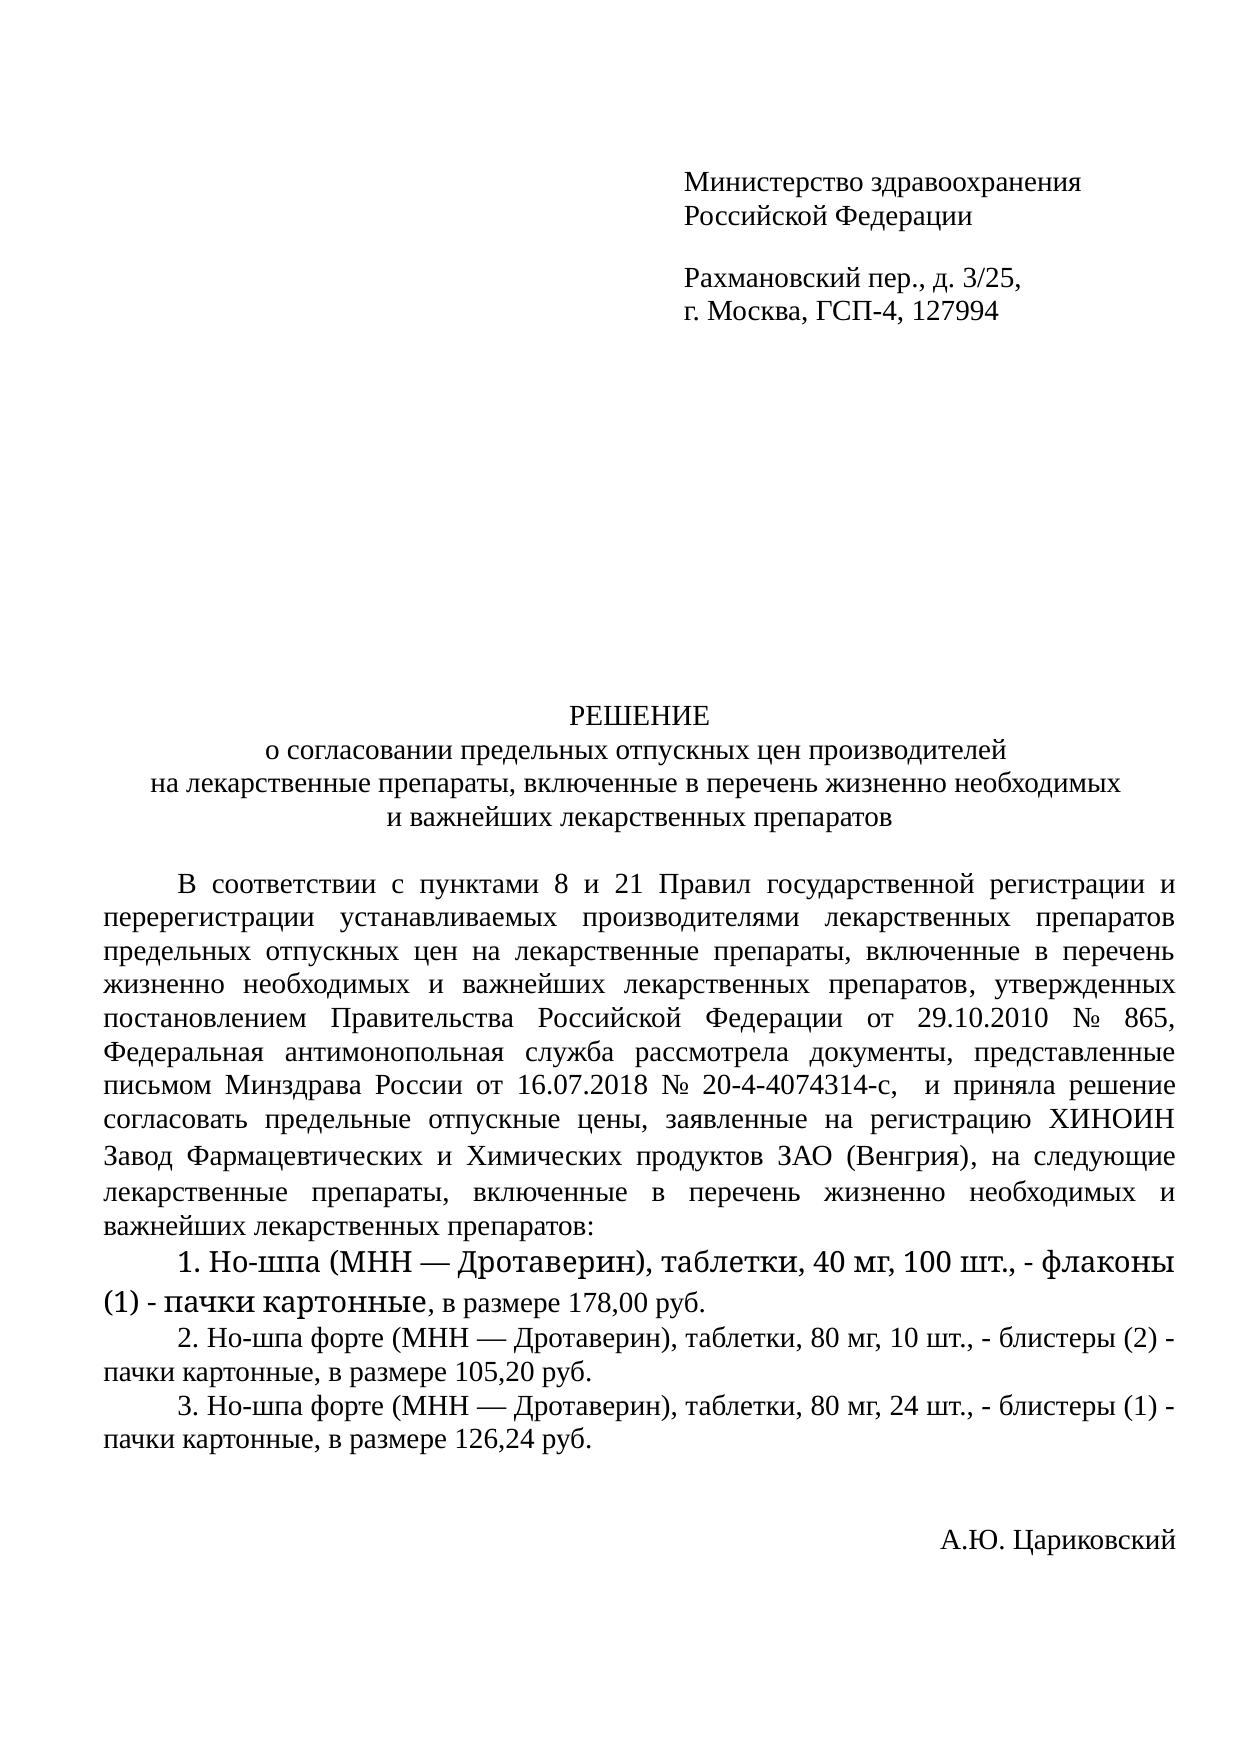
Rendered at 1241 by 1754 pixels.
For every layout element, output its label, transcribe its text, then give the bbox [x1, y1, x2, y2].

text Российской Федерации [684, 198, 1176, 231]
text и важнейших лекарственных препаратов [103, 799, 1176, 832]
text г. Москва, ГСП-4, 127994 [684, 293, 1176, 327]
text В соответствии с пунктами 8 и 21 Правил государственной регистрации и перерегистрации устанавливаемых производителями лекарственных препаратов предельных отпускных цен на лекарственные препараты, включенные в перечень жизненно необходимых и важнейших лекарственных препаратов, утвержденных постановлением Правительства Российской Федерации от 29.10.2010 № 865, Федеральная антимонопольная служба рассмотрела документы, представленные письмом Минздрава России от 16.07.2018 № 20-4-4074314-с, и приняла решение согласовать предельные отпускные цены, заявленные на регистрацию ХИНОИН Завод Фармацевтических и Химических продуктов ЗАО (Венгрия), на следующие лекарственные препараты, включенные в перечень жизненно необходимых и важнейших лекарственных препаратов: [103, 866, 1176, 1241]
text 3. Но-шпа форте (МНН — Дротаверин), таблетки, 80 мг, 24 шт., - блистеры (1) - пачки картонные, в размере 126,24 руб. [103, 1388, 1176, 1455]
text А.Ю. Цариковский [103, 1522, 1176, 1555]
text 1. Но-шпа (МНН — Дротаверин), таблетки, 40 мг, 100 шт., - флаконы (1) - пачки картонные, в размере 178,00 руб. [103, 1241, 1176, 1321]
text на лекарственные препараты, включенные в перечень жизненно необходимых [103, 765, 1176, 799]
text о согласовании предельных отпускных цен производителей [103, 732, 1176, 765]
text Министерство здравоохранения [684, 164, 1176, 198]
text Рахмановский пер., д. 3/25, [684, 260, 1176, 293]
text 2. Но-шпа форте (МНН — Дротаверин), таблетки, 80 мг, 10 шт., - блистеры (2) - пачки картонные, в размере 105,20 руб. [103, 1321, 1176, 1388]
text РЕШЕНИЕ [103, 698, 1176, 732]
